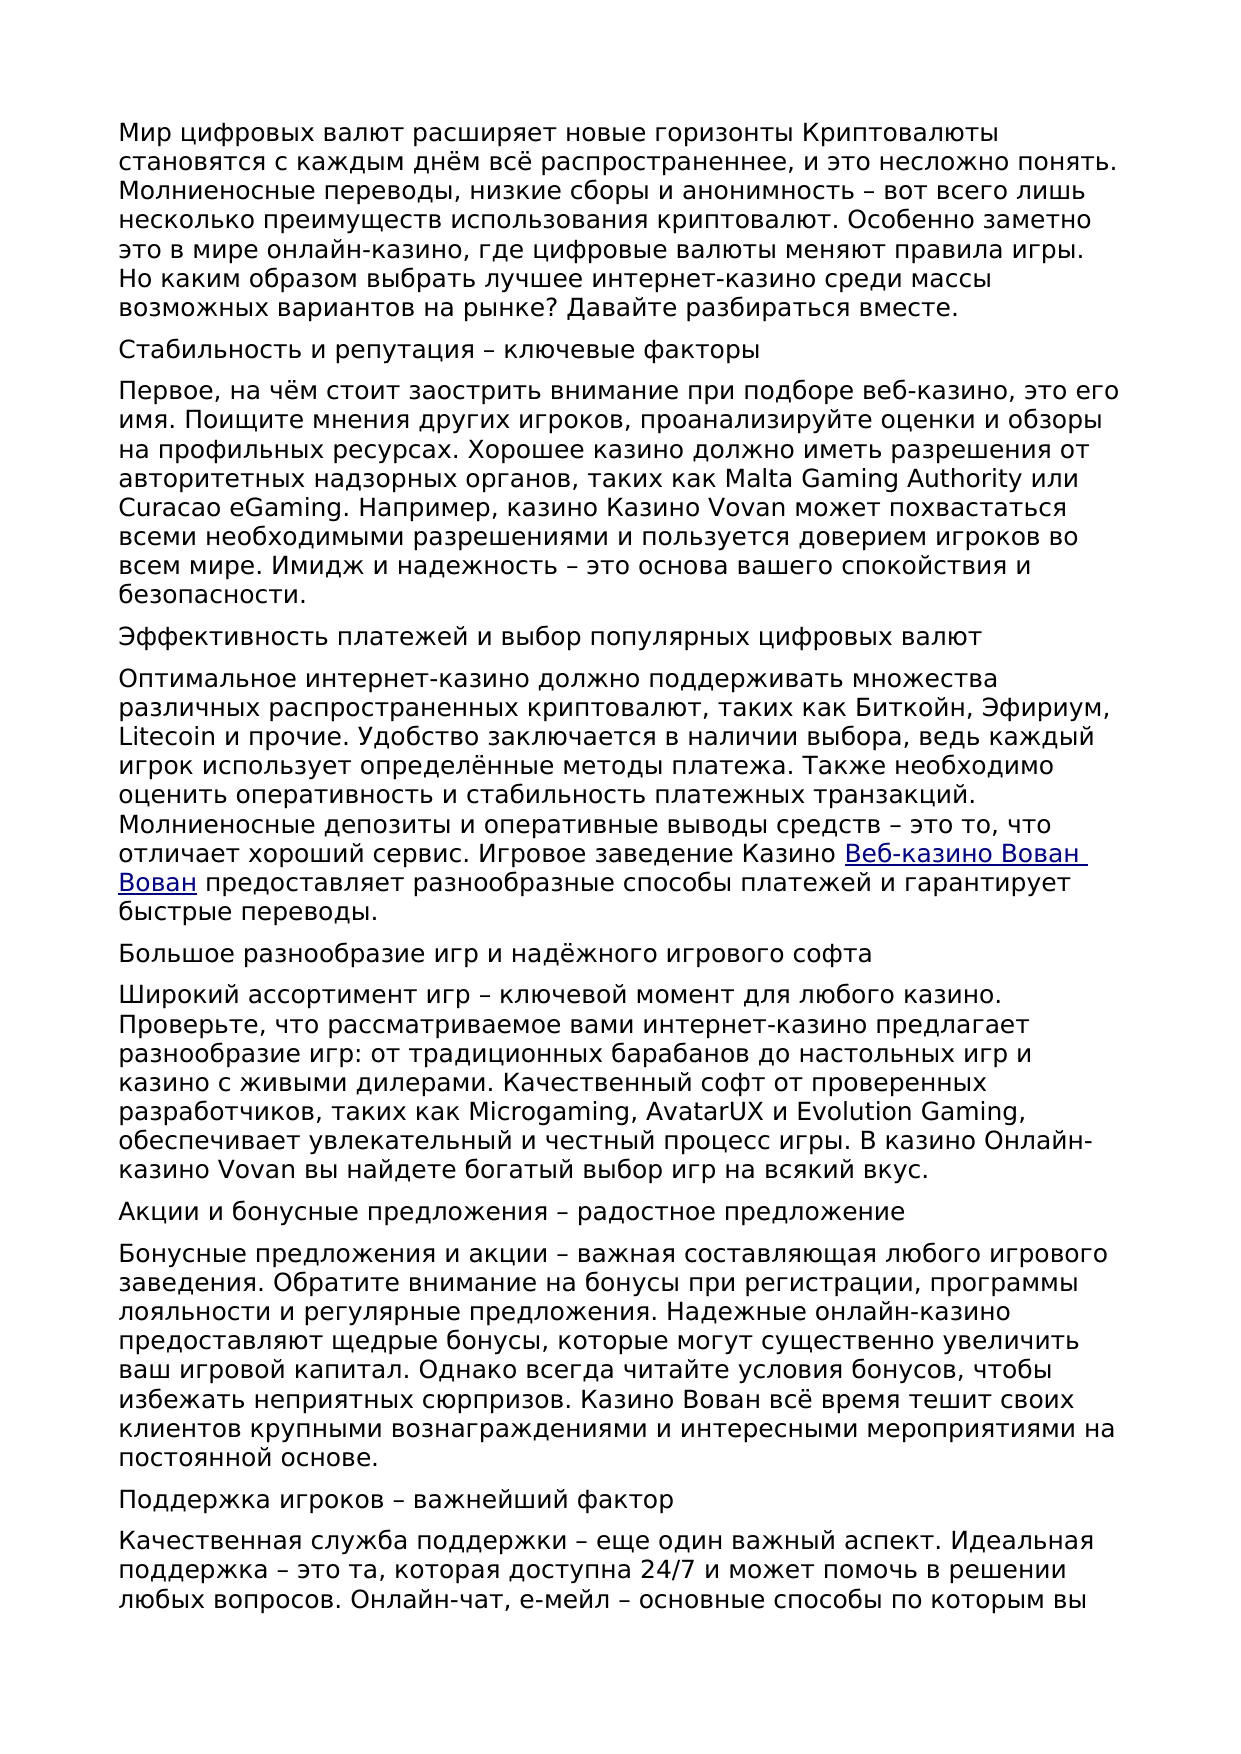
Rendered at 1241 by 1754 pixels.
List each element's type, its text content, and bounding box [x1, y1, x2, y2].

text Мир цифровых валют расширяет новые горизонты Криптовалюты становятся с каждым днём всё распространеннее, и это несложно понять. Молниеносные переводы, низкие сборы и анонимность – вот всего лишь несколько преимуществ использования криптовалют. Особенно заметно это в мире онлайн-казино, где цифровые валюты меняют правила игры. Но каким образом выбрать лучшее интернет-казино среди массы возможных вариантов на рынке? Давайте разбираться вместе. [118, 118, 1122, 322]
text Поддержка игроков – важнейший фактор [118, 1485, 1122, 1514]
text Качественная служба поддержки – еще один важный аспект. Идеальная поддержка – это та, которая доступна 24/7 и может помочь в решении любых вопросов. Онлайн-чат, е-мейл – основные способы по которым вы [118, 1526, 1122, 1614]
text Первое, на чём стоит заострить внимание при подборе веб-казино, это его имя. Поищите мнения других игроков, проанализируйте оценки и обзоры на профильных ресурсах. Хорошее казино должно иметь разрешения от авторитетных надзорных органов, таких как Malta Gaming Authority или Curacao eGaming. Например, казино Казино Vovan может похвастаться всеми необходимыми разрешениями и пользуется доверием игроков во всем мире. Имидж и надежность – это основа вашего спокойствия и безопасности. [118, 376, 1122, 610]
text Оптимальное интернет-казино должно поддерживать множества различных распространенных криптовалют, таких как Биткойн, Эфириум, Litecoin и прочие. Удобство заключается в наличии выбора, ведь каждый игрок использует определённые методы платежа. Также необходимо оценить оперативность и стабильность платежных транзакций. Молниеносные депозиты и оперативные выводы средств – это то, что отличает хороший сервис. Игровое заведение Казино Веб-казино Вован Вован предоставляет разнообразные способы платежей и гарантирует быстрые переводы. [118, 664, 1122, 926]
text Большое разнообразие игр и надёжного игрового софта [118, 939, 1122, 968]
text Акции и бонусные предложения – радостное предложение [118, 1197, 1122, 1226]
text Эффективность платежей и выбор популярных цифровых валют [118, 622, 1122, 651]
text Широкий ассортимент игр – ключевой момент для любого казино. Проверьте, что рассматриваемое вами интернет-казино предлагает разнообразие игр: от традиционных барабанов до настольных игр и казино с живыми дилерами. Качественный софт от проверенных разработчиков, таких как Microgaming, AvatarUX и Evolution Gaming, обеспечивает увлекательный и честный процесс игры. В казино Онлайн-казино Vovan вы найдете богатый выбор игр на всякий вкус. [118, 981, 1122, 1185]
text Бонусные предложения и акции – важная составляющая любого игрового заведения. Обратите внимание на бонусы при регистрации, программы лояльности и регулярные предложения. Надежные онлайн-казино предоставляют щедрые бонусы, которые могут существенно увеличить ваш игровой капитал. Однако всегда читайте условия бонусов, чтобы избежать неприятных сюрпризов. Казино Вован всё время тешит своих клиентов крупными вознаграждениями и интересными мероприятиями на постоянной основе. [118, 1239, 1122, 1472]
text Стабильность и репутация – ключевые факторы [118, 335, 1122, 364]
